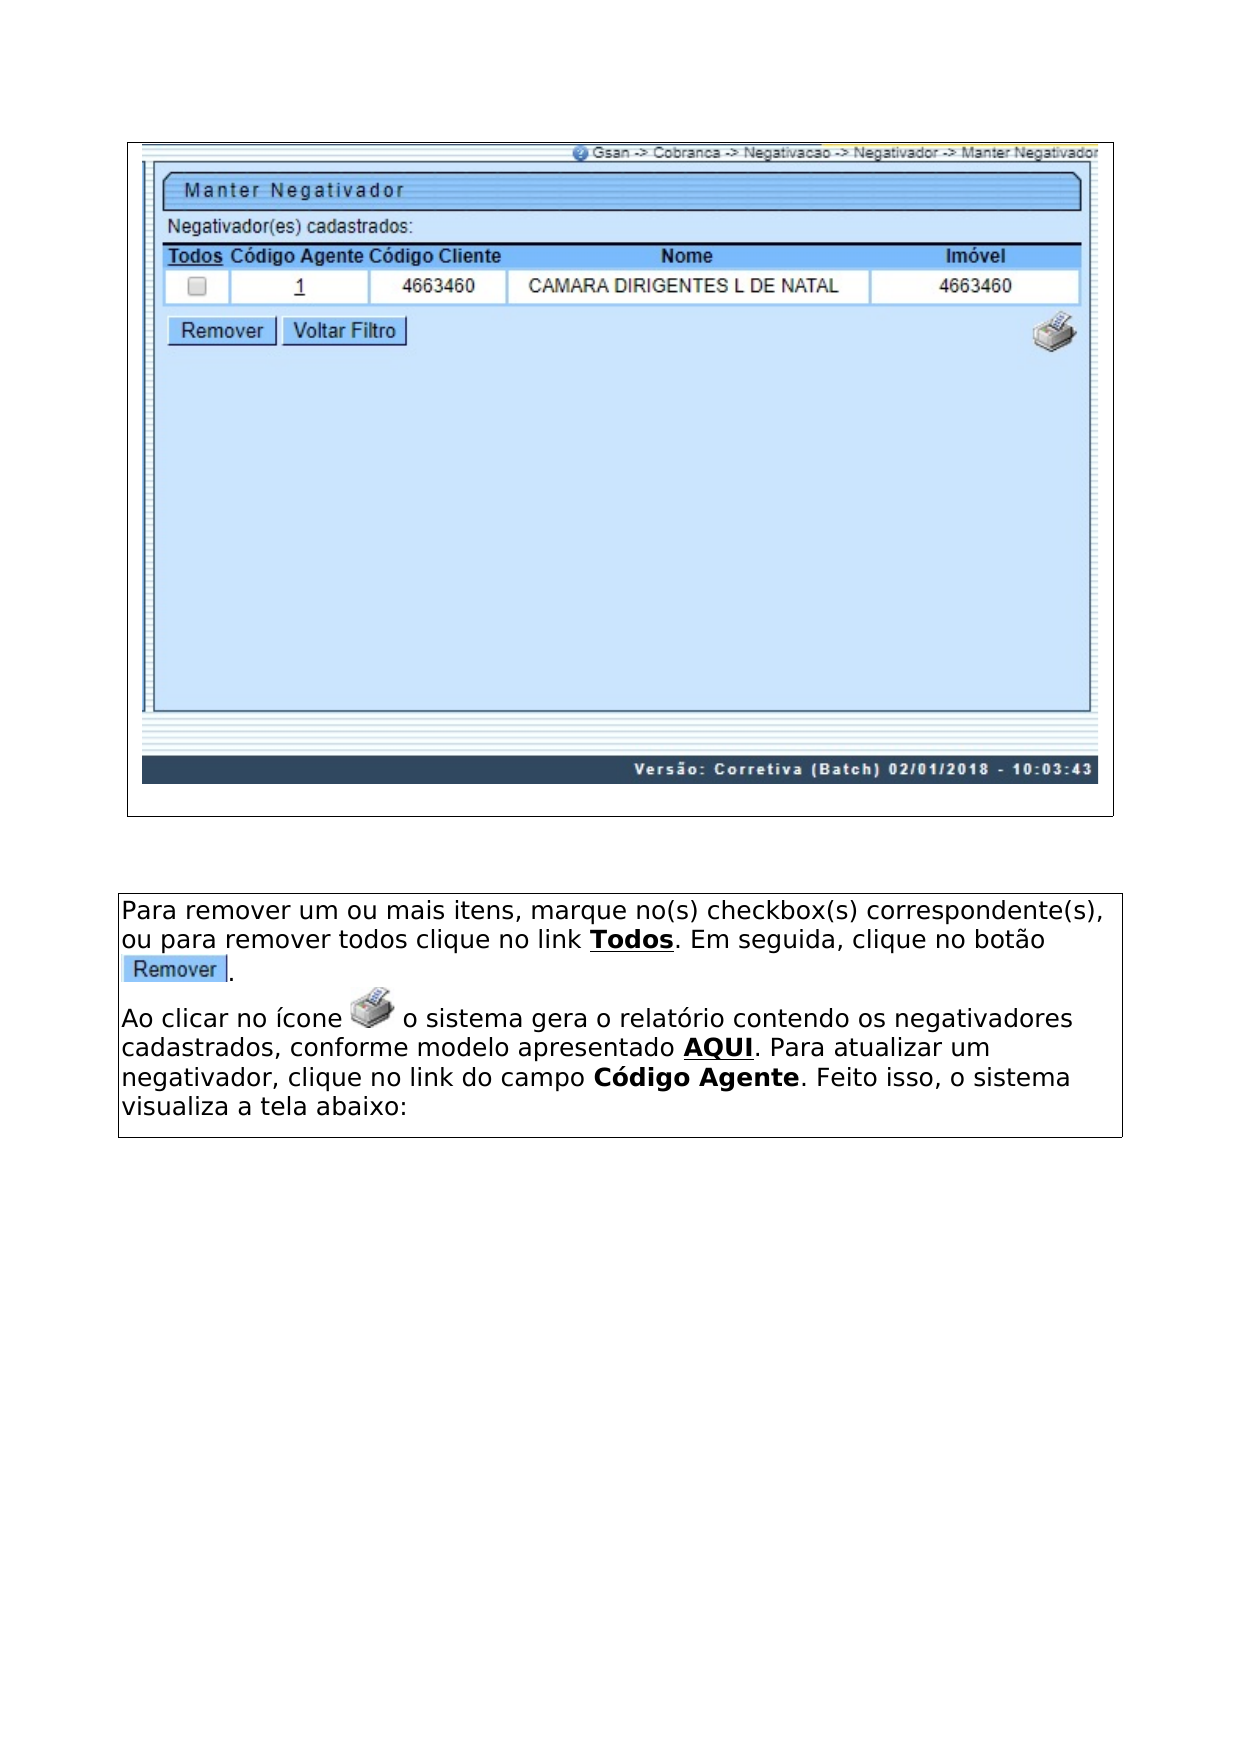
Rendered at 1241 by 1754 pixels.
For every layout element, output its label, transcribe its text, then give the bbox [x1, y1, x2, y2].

picture [350, 987, 395, 1028]
picture [121, 954, 228, 982]
table_header Para remover um ou mais itens, marque no(s) checkbox(s) correspondente(s), ou para remover todos clique no link Todos. Em seguida, clique no botão . Ao clicar no ícone o sistema gera o relatório contendo os negativadores cadastrados, conforme modelo apresentado AQUI. Para atualizar um negativador, clique no link do campo Código Agente. Feito isso, o sistema visualiza a tela abaixo: [119, 894, 1122, 1137]
picture [142, 144, 1099, 784]
table_header [128, 143, 1113, 816]
